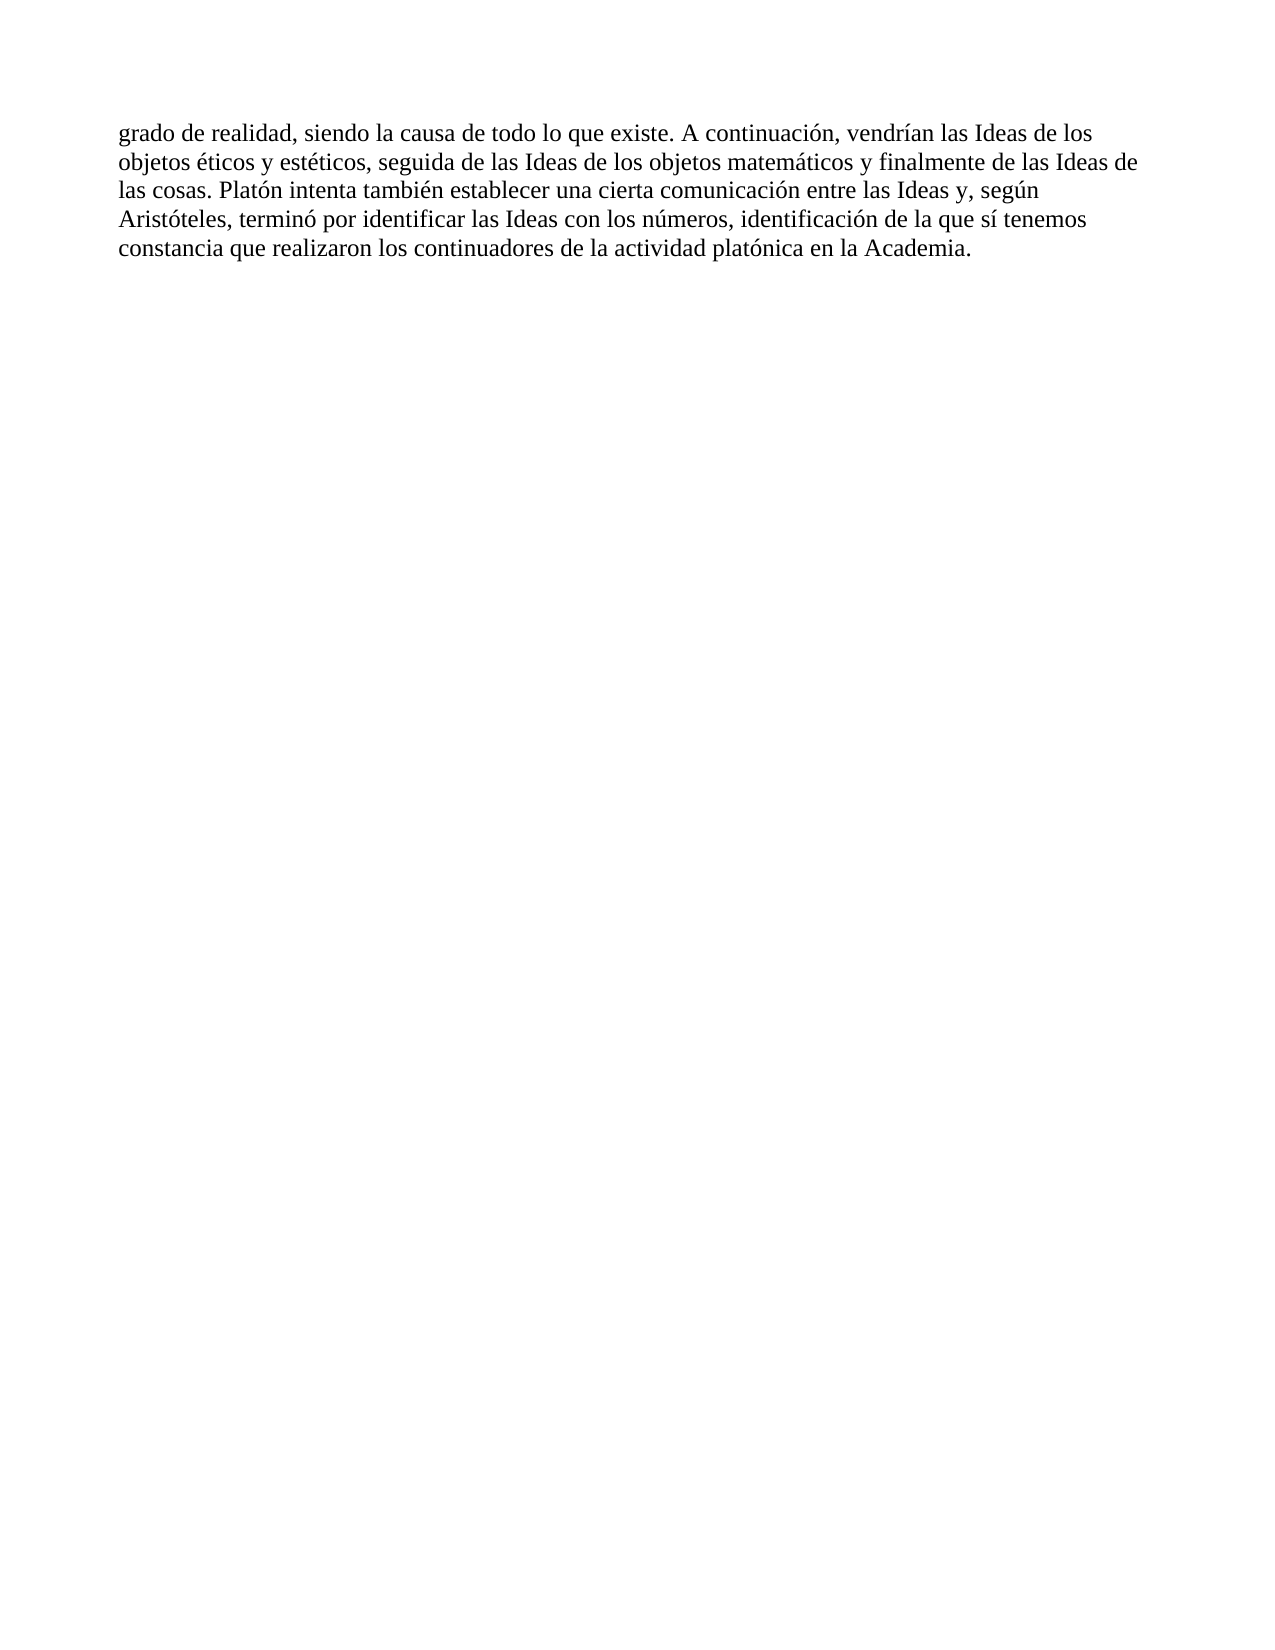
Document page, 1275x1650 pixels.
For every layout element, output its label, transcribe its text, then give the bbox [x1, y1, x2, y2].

text grado de realidad, siendo la causa de todo lo que existe. A continuación, vendrían las Ideas de los objetos éticos y estéticos, seguida de las Ideas de los objetos matemáticos y finalmente de las Ideas de las cosas. Platón intenta también establecer una cierta comunicación entre las Ideas y, según Aristóteles, terminó por identificar las Ideas con los números, identificación de la que sí tenemos constancia que realizaron los continuadores de la actividad platónica en la Academia. [118, 118, 1157, 262]
